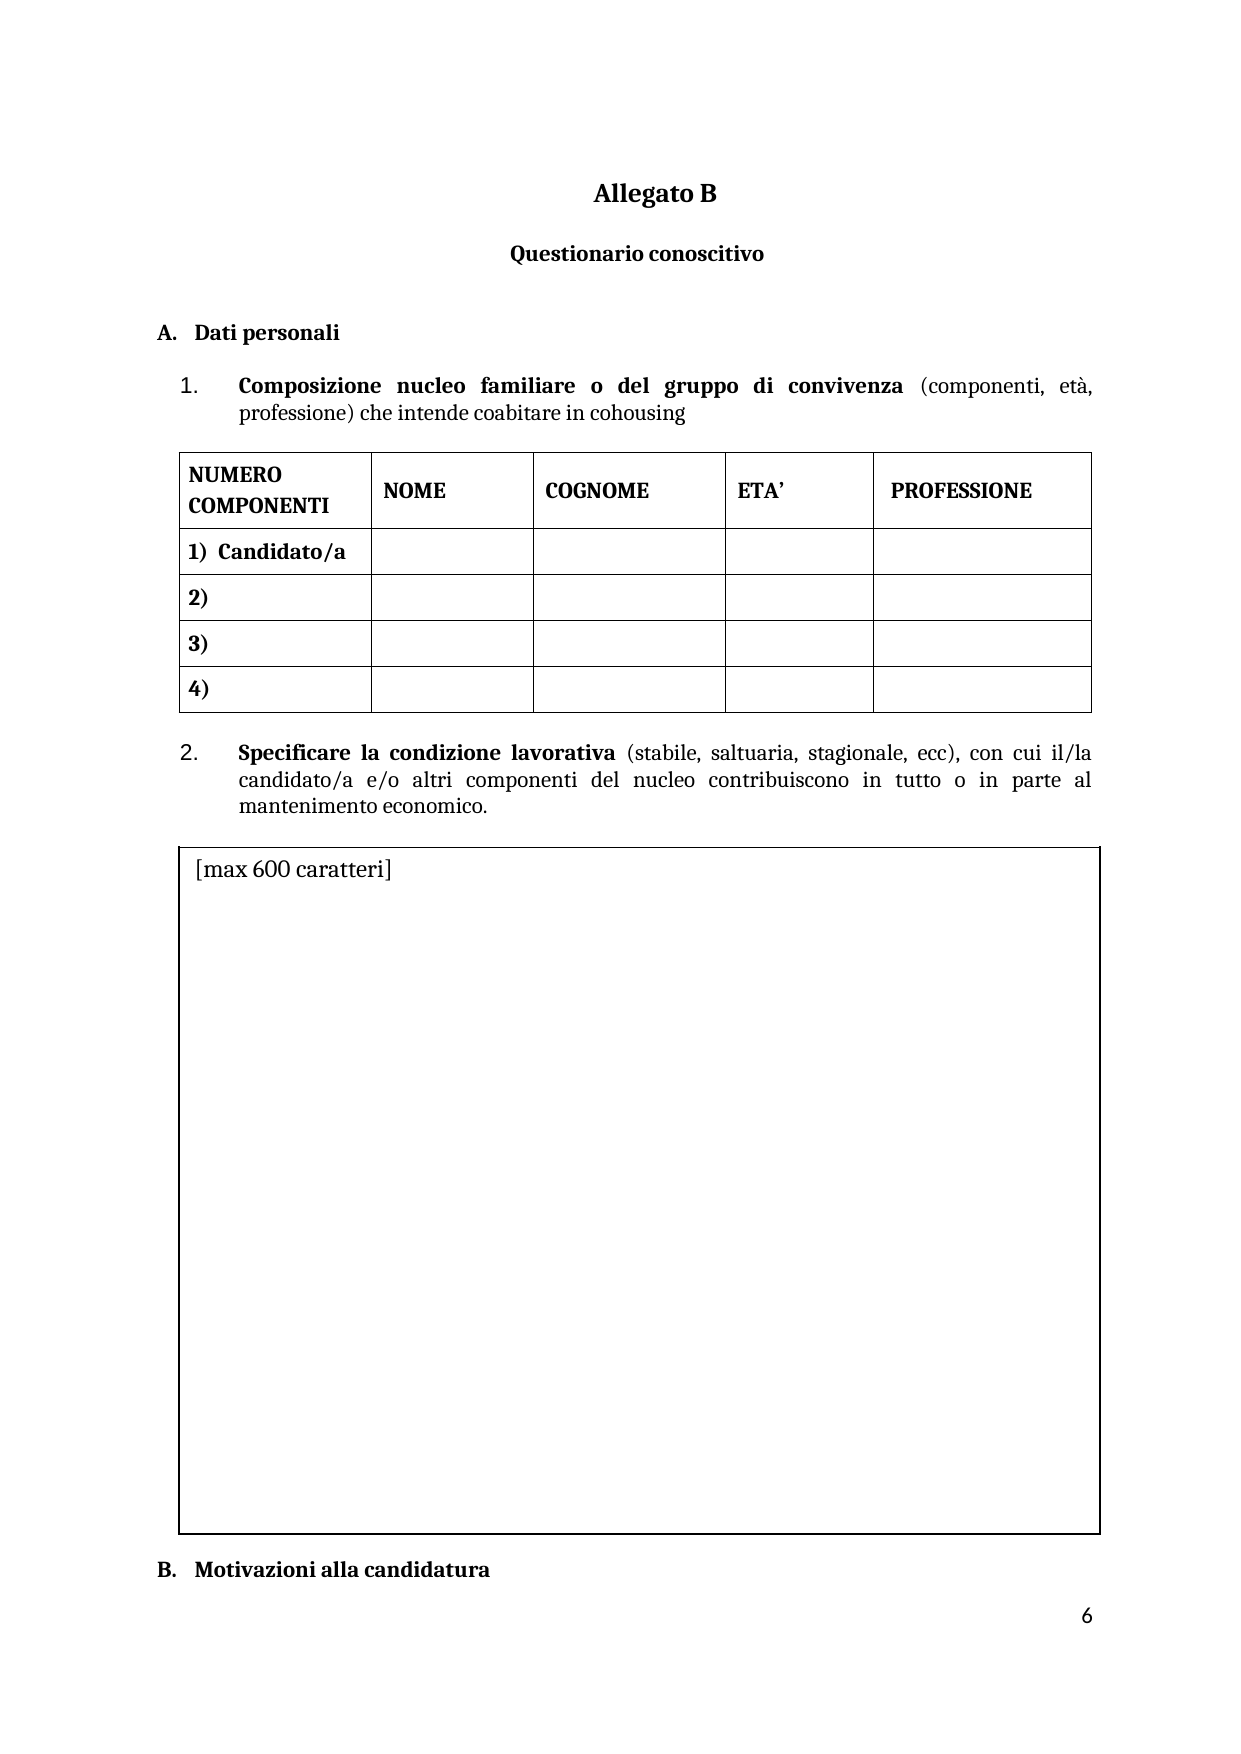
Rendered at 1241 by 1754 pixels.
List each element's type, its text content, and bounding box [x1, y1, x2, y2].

table_cell [534, 667, 725, 712]
table_cell [372, 621, 533, 666]
subtitle Dati personali [157, 319, 1092, 346]
table_cell [874, 667, 1091, 712]
table_header ETA’ [726, 453, 873, 528]
table_cell [874, 575, 1091, 620]
table_cell 1) Candidato/a [180, 529, 371, 574]
text [max 600 caratteri] [194, 855, 1084, 884]
subtitle Motivazioni alla candidatura [157, 1557, 1092, 1583]
table_cell [372, 667, 533, 712]
table_cell [726, 621, 873, 666]
table_cell [534, 529, 725, 574]
table_cell [874, 621, 1091, 666]
table_cell [534, 621, 725, 666]
table_cell [726, 529, 873, 574]
table_cell 3) [180, 621, 371, 666]
subtitle Questionario conoscitivo [182, 240, 1092, 267]
table_cell 4) [180, 667, 371, 712]
table_cell [726, 575, 873, 620]
list Composizione nucleo familiare o del gruppo di convivenza (componenti, età, professione) che intende coabitare in cohousing [179, 372, 1092, 426]
table_cell 2) [180, 575, 371, 620]
subtitle Allegato B [224, 178, 1092, 209]
table_cell [726, 667, 873, 712]
table_cell [372, 529, 533, 574]
table_header PROFESSIONE [874, 453, 1091, 528]
list Specificare la condizione lavorativa (stabile, saltuaria, stagionale, ecc), con cui il/la candidato/a e/o altri componenti del nucleo contribuiscono in tutto o in parte al mantenimento economico. [179, 739, 1092, 819]
table_cell [874, 529, 1091, 574]
table_header COGNOME [534, 453, 725, 528]
table_header NUMERO COMPONENTI [180, 453, 371, 528]
table_cell [372, 575, 533, 620]
table_header NOME [372, 453, 533, 528]
table_cell [534, 575, 725, 620]
